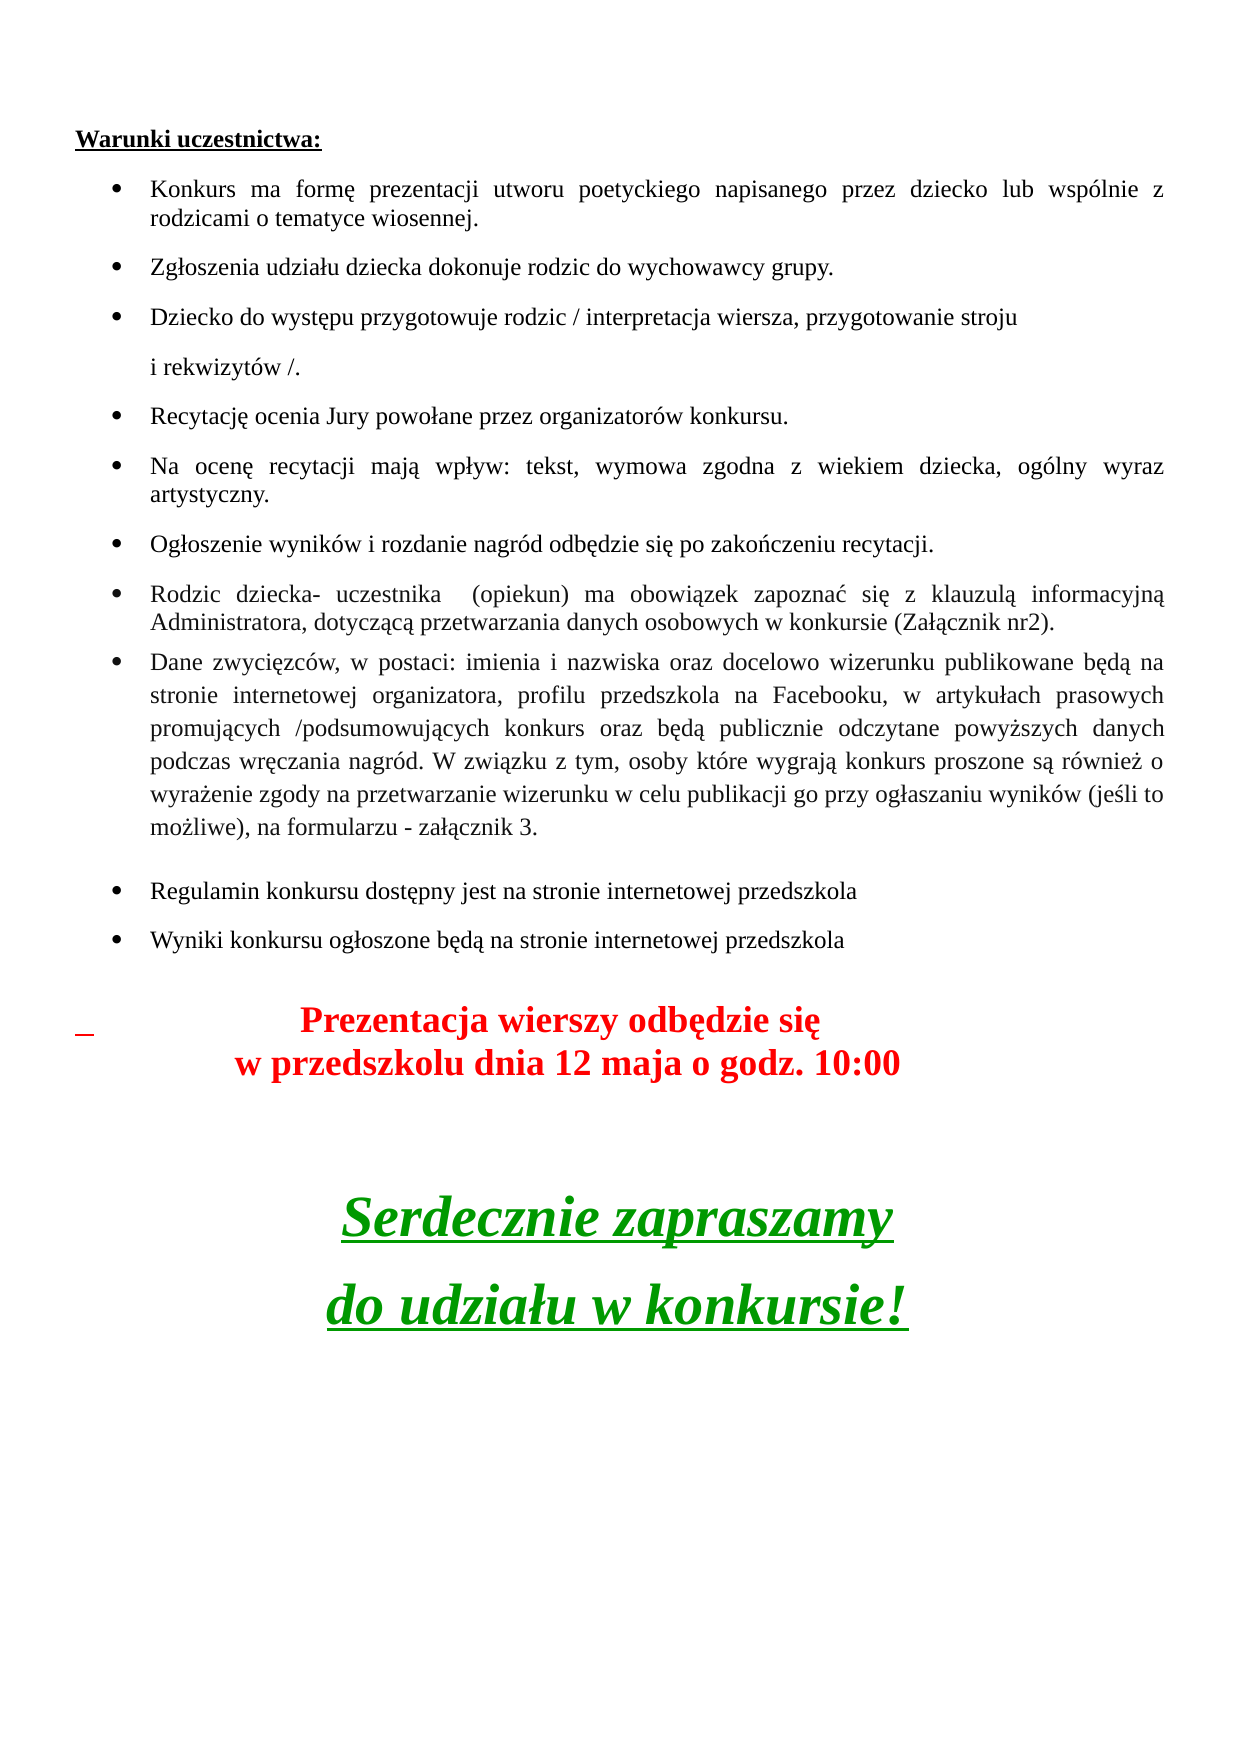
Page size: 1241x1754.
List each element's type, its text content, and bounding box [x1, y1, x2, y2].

list Na ocenę recytacji mają wpływ: tekst, wymowa zgodna z wiekiem dziecka, ogólny wyraz artystyczny. [112, 451, 1165, 508]
subtitle w przedszkolu dnia 12 maja o godz. 10:00 [75, 1040, 1165, 1083]
subtitle Serdecznie zapraszamy [75, 1182, 1165, 1249]
subtitle Prezentacja wierszy odbędzie się [75, 997, 1165, 1040]
list Recytację ocenia Jury powołane przez organizatorów konkursu. [112, 401, 1165, 430]
list Dane zwycięzców, w postaci: imienia i nazwiska oraz docelowo wizerunku publikowane będą na stronie internetowej organizatora, profilu przedszkola na Facebooku, w artykułach prasowych promujących /podsumowujących konkurs oraz będą publicznie odczytane powyższych danych podczas wręczania nagród. W związku z tym, osoby które wygrają konkurs proszone są również o wyrażenie zgody na przetwarzanie wizerunku w celu publikacji go przy ogłaszaniu wyników (jeśli to możliwe), na formularzu - załącznik 3. [112, 647, 1165, 841]
subtitle do udziału w konkursie! [75, 1270, 1165, 1337]
list Konkurs ma formę prezentacji utworu poetyckiego napisanego przez dziecko lub wspólnie z rodzicami o tematyce wiosennej. [112, 174, 1165, 232]
list Rodzic dziecka- uczestnika (opiekun) ma obowiązek zapoznać się z klauzulą informacyjną Administratora, dotyczącą przetwarzania danych osobowych w konkursie (Załącznik nr2). [112, 579, 1165, 636]
list i rekwizytów /. [112, 352, 1165, 380]
list Ogłoszenie wyników i rozdanie nagród odbędzie się po zakończeniu recytacji. [112, 529, 1165, 558]
list Wyniki konkursu ogłoszone będą na stronie internetowej przedszkola [112, 926, 1165, 954]
text Warunki uczestnictwa: [75, 124, 1165, 153]
list Dziecko do występu przygotowuje rodzic / interpretacja wiersza, przygotowanie stroju [112, 302, 1165, 331]
list Regulamin konkursu dostępny jest na stronie internetowej przedszkola [112, 876, 1165, 905]
list Zgłoszenia udziału dziecka dokonuje rodzic do wychowawcy grupy. [112, 252, 1165, 281]
